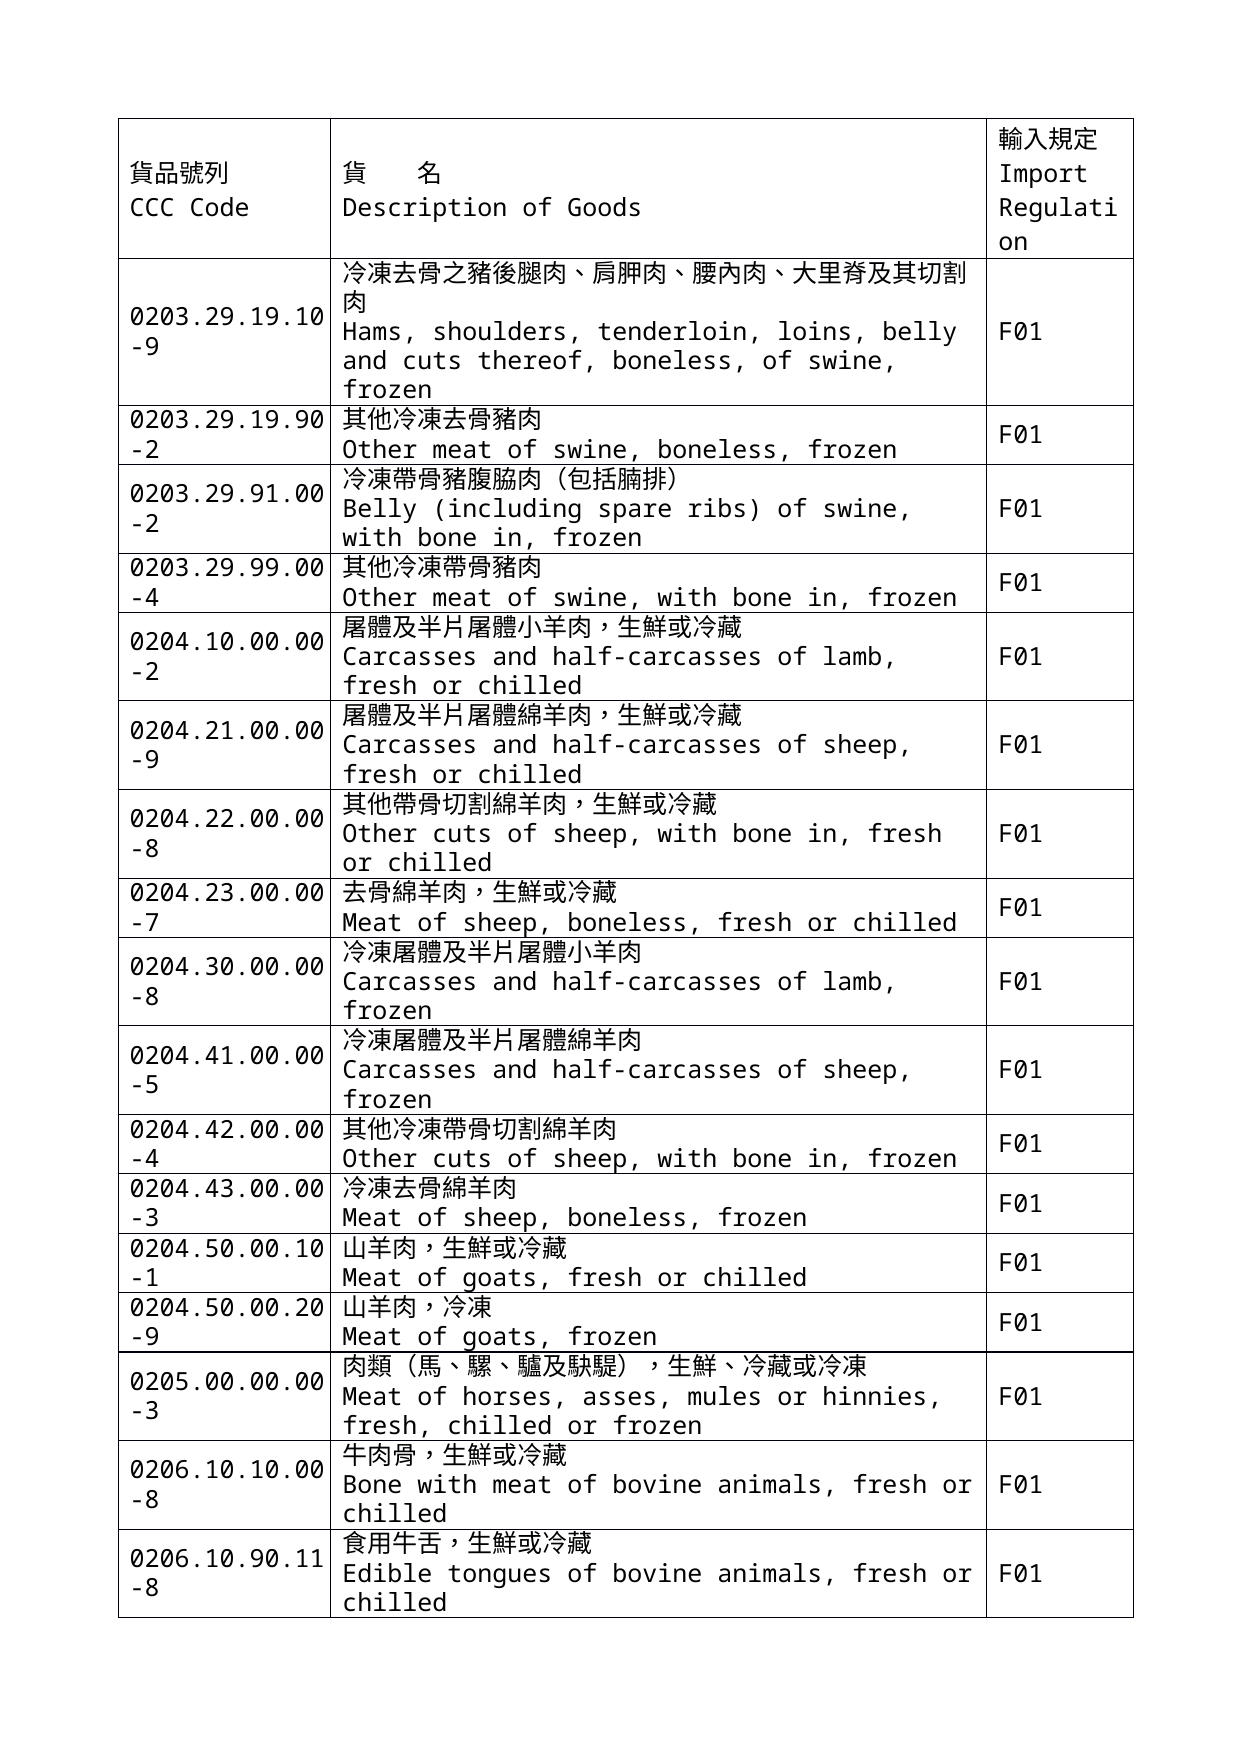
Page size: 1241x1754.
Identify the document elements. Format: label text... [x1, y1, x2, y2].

table_cell 其他冷凍帶骨豬肉 Other meat of swine, with bone in, frozen [331, 554, 986, 612]
table_cell 山羊肉，生鮮或冷藏 Meat of goats, fresh or chilled [331, 1234, 986, 1292]
table_cell 牛肉骨，生鮮或冷藏 Bone with meat of bovine animals, fresh or chilled [331, 1441, 986, 1528]
table_cell 冷凍屠體及半片屠體綿羊肉 Carcasses and half-carcasses of sheep, frozen [331, 1026, 986, 1114]
table_cell 0204.43.00.00-3 [119, 1174, 330, 1233]
table_cell F01 [987, 1353, 1133, 1440]
table_cell 去骨綿羊肉，生鮮或冷藏 Meat of sheep, boneless, fresh or chilled [331, 879, 986, 937]
table_cell F01 [987, 1234, 1133, 1292]
table_cell 0203.29.99.00-4 [119, 554, 330, 612]
table_cell 0204.21.00.00-9 [119, 701, 330, 789]
table_cell F01 [987, 790, 1133, 877]
table_cell 0203.29.19.90-2 [119, 406, 330, 464]
table_cell 0204.22.00.00-8 [119, 790, 330, 877]
table_cell 0204.50.00.10-1 [119, 1234, 330, 1292]
table_cell F01 [987, 554, 1133, 612]
table_cell F01 [987, 613, 1133, 700]
table_cell F01 [987, 1026, 1133, 1114]
table_cell 其他帶骨切割綿羊肉，生鮮或冷藏 Other cuts of sheep, with bone in, fresh or chilled [331, 790, 986, 877]
table_header 輸入規定 Import Regulation [987, 119, 1133, 258]
table_cell F01 [987, 938, 1133, 1025]
table_cell 0203.29.91.00-2 [119, 465, 330, 552]
table_cell F01 [987, 1293, 1133, 1351]
table_cell 0204.23.00.00-7 [119, 879, 330, 937]
table_cell 0204.10.00.00-2 [119, 613, 330, 700]
table_header 貨 名 Description of Goods [331, 119, 986, 258]
table_cell 0204.42.00.00-4 [119, 1115, 330, 1173]
table_cell 肉類（馬、騾、驢及駃騠），生鮮、冷藏或冷凍 Meat of horses, asses, mules or hinnies, fresh, chilled or frozen [331, 1353, 986, 1440]
table_cell F01 [987, 259, 1133, 404]
table_cell F01 [987, 1115, 1133, 1173]
table_cell F01 [987, 879, 1133, 937]
table_cell 屠體及半片屠體小羊肉，生鮮或冷藏 Carcasses and half-carcasses of lamb, fresh or chilled [331, 613, 986, 700]
table_cell F01 [987, 406, 1133, 464]
table_cell 冷凍屠體及半片屠體小羊肉 Carcasses and half-carcasses of lamb, frozen [331, 938, 986, 1025]
table_cell 冷凍去骨之豬後腿肉、肩胛肉、腰內肉、大里脊及其切割肉 Hams, shoulders, tenderloin, loins, belly and cuts thereof, boneless, of swine, frozen [331, 259, 986, 404]
table_cell F01 [987, 701, 1133, 789]
table_cell 冷凍帶骨豬腹脇肉（包括腩排） Belly (including spare ribs) of swine, with bone in, frozen [331, 465, 986, 552]
table_cell 0206.10.10.00-8 [119, 1441, 330, 1528]
table_cell 冷凍去骨綿羊肉 Meat of sheep, boneless, frozen [331, 1174, 986, 1233]
table_cell 食用牛舌，生鮮或冷藏 Edible tongues of bovine animals, fresh or chilled [331, 1530, 986, 1617]
table_cell F01 [987, 465, 1133, 552]
table_cell 屠體及半片屠體綿羊肉，生鮮或冷藏 Carcasses and half-carcasses of sheep, fresh or chilled [331, 701, 986, 789]
table_cell 0204.30.00.00-8 [119, 938, 330, 1025]
table_cell 山羊肉，冷凍 Meat of goats, frozen [331, 1293, 986, 1351]
table_cell 0205.00.00.00-3 [119, 1353, 330, 1440]
table_header 貨品號列 CCC Code [119, 119, 330, 258]
table_cell F01 [987, 1530, 1133, 1617]
table_cell 0204.41.00.00-5 [119, 1026, 330, 1114]
table_cell F01 [987, 1174, 1133, 1233]
table_cell 0204.50.00.20-9 [119, 1293, 330, 1351]
table_cell 其他冷凍帶骨切割綿羊肉 Other cuts of sheep, with bone in, frozen [331, 1115, 986, 1173]
table_cell F01 [987, 1441, 1133, 1528]
table_cell 0203.29.19.10-9 [119, 259, 330, 404]
table_cell 其他冷凍去骨豬肉 Other meat of swine, boneless, frozen [331, 406, 986, 464]
table_cell 0206.10.90.11-8 [119, 1530, 330, 1617]
